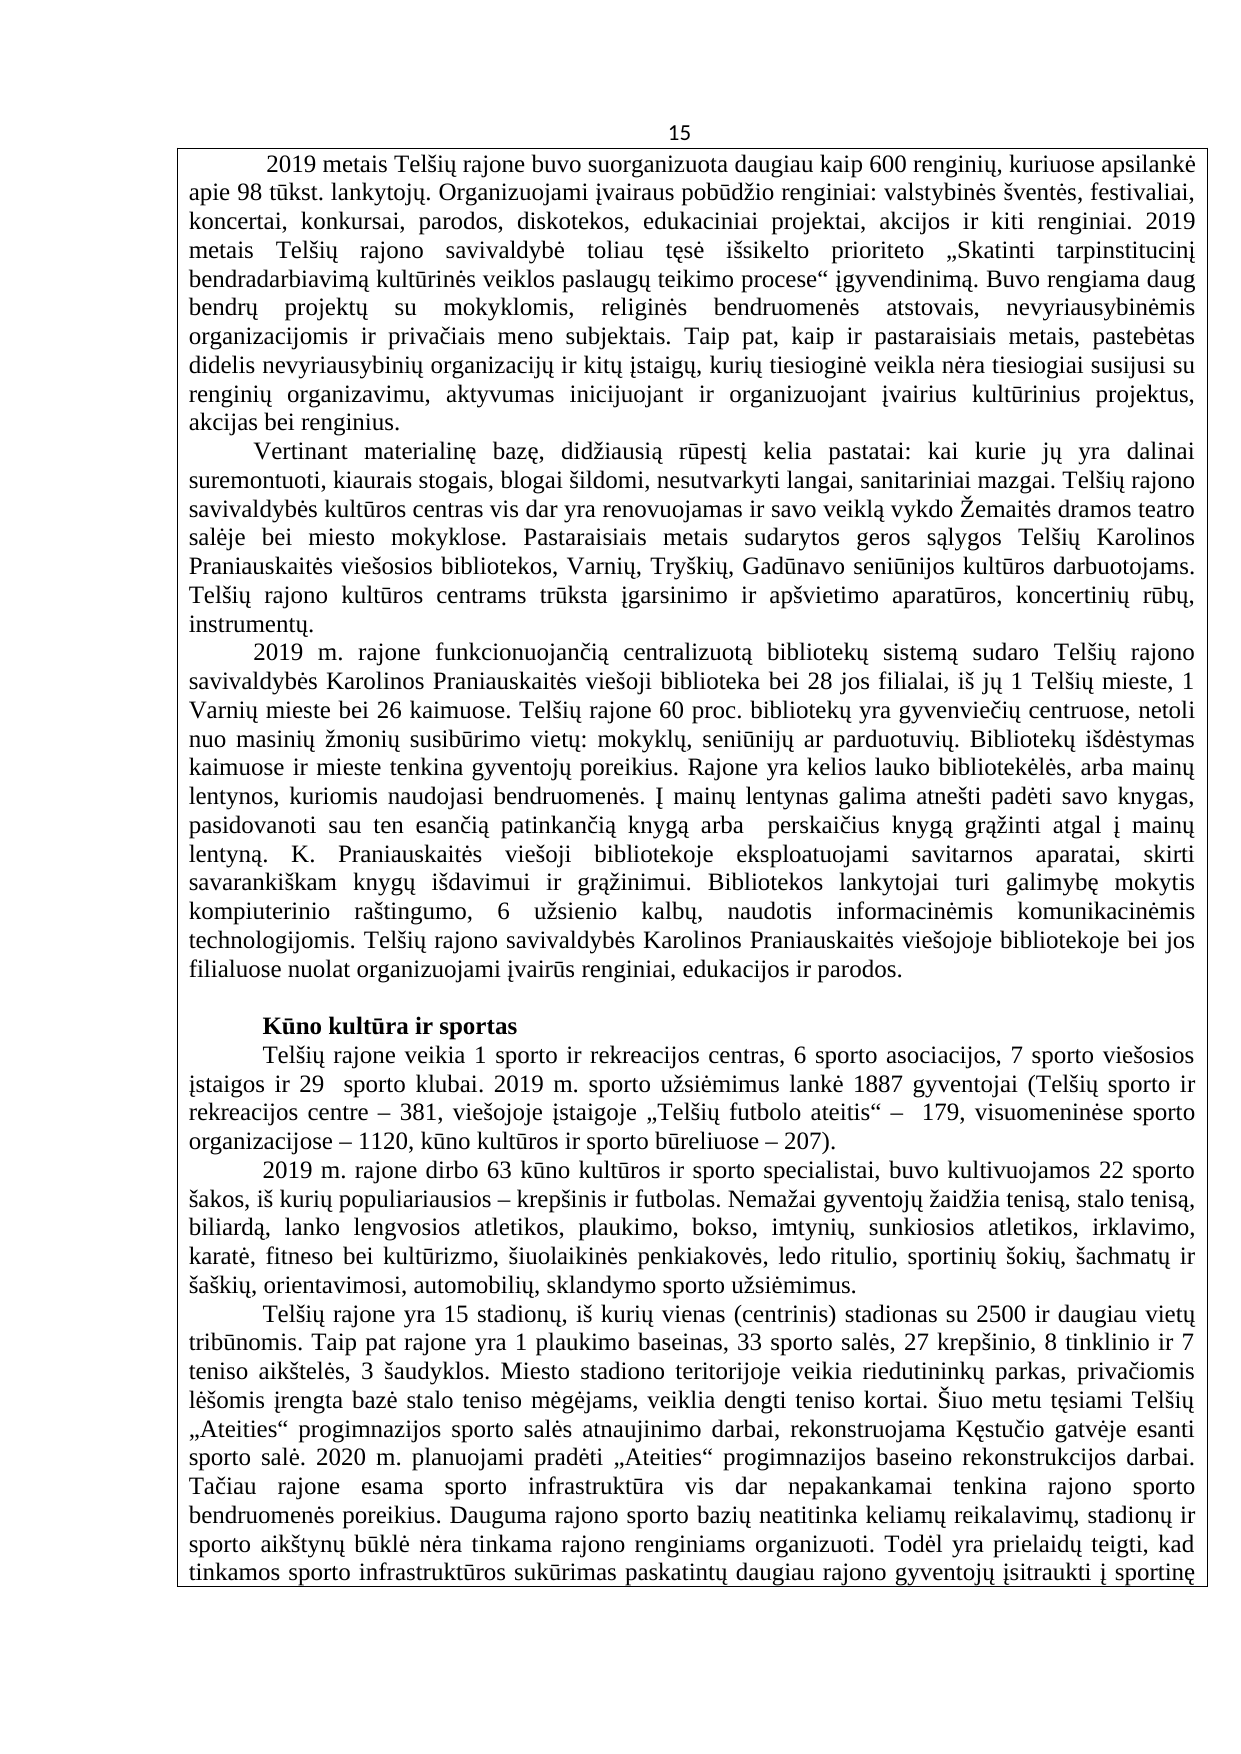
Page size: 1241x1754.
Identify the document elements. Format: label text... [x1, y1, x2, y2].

table_cell 2019 metais Telšių rajone buvo suorganizuota daugiau kaip 600 renginių, kuriuose apsilankė apie 98 tūkst. lankytojų. Organizuojami įvairaus pobūdžio renginiai: valstybinės šventės, festivaliai, koncertai, konkursai, parodos, diskotekos, edukaciniai projektai, akcijos ir kiti renginiai. 2019 metais Telšių rajono savivaldybė toliau tęsė išsikelto prioriteto „Skatinti tarpinstitucinį bendradarbiavimą kultūrinės veiklos paslaugų teikimo procese“ įgyvendinimą. Buvo rengiama daug bendrų projektų su mokyklomis, religinės bendruomenės atstovais, nevyriausybinėmis organizacijomis ir privačiais meno subjektais. Taip pat, kaip ir pastaraisiais metais, pastebėtas didelis nevyriausybinių organizacijų ir kitų įstaigų, kurių tiesioginė veikla nėra tiesiogiai susijusi su renginių organizavimu, aktyvumas inicijuojant ir organizuojant įvairius kultūrinius projektus, akcijas bei renginius. Vertinant materialinę bazę, didžiausią rūpestį kelia pastatai: kai kurie jų yra dalinai suremontuoti, kiaurais stogais, blogai šildomi, nesutvarkyti langai, sanitariniai mazgai. Telšių rajono savivaldybės kultūros centras vis dar yra renovuojamas ir savo veiklą vykdo Žemaitės dramos teatro salėje bei miesto mokyklose. Pastaraisiais metais sudarytos geros sąlygos Telšių Karolinos Praniauskaitės viešosios bibliotekos, Varnių, Tryškių, Gadūnavo seniūnijos kultūros darbuotojams. Telšių rajono kultūros centrams trūksta įgarsinimo ir apšvietimo aparatūros, koncertinių rūbų, instrumentų. 2019 m. rajone funkcionuojančią centralizuotą bibliotekų sistemą sudaro Telšių rajono savivaldybės Karolinos Praniauskaitės viešoji biblioteka bei 28 jos filialai, iš jų 1 Telšių mieste, 1 Varnių mieste bei 26 kaimuose. Telšių rajone 60 proc. bibliotekų yra gyvenviečių centruose, netoli nuo masinių žmonių susibūrimo vietų: mokyklų, seniūnijų ar parduotuvių. Bibliotekų išdėstymas kaimuose ir mieste tenkina gyventojų poreikius. Rajone yra kelios lauko bibliotekėlės, arba mainų lentynos, kuriomis naudojasi bendruomenės. Į mainų lentynas galima atnešti padėti savo knygas, pasidovanoti sau ten esančią patinkančią knygą arba perskaičius knygą grąžinti atgal į mainų lentyną. K. Praniauskaitės viešoji bibliotekoje eksploatuojami savitarnos aparatai, skirti savarankiškam knygų išdavimui ir grąžinimui. Bibliotekos lankytojai turi galimybę mokytis kompiuterinio raštingumo, 6 užsienio kalbų, naudotis informacinėmis komunikacinėmis technologijomis. Telšių rajono savivaldybės Karolinos Praniauskaitės viešojoje bibliotekoje bei jos filialuose nuolat organizuojami įvairūs renginiai, edukacijos ir parodos. Kūno kultūra ir sportas Telšių rajone veikia 1 sporto ir rekreacijos centras, 6 sporto asociacijos, 7 sporto viešosios įstaigos ir 29 sporto klubai. 2019 m. sporto užsiėmimus lankė 1887 gyventojai (Telšių sporto ir rekreacijos centre – 381, viešojoje įstaigoje „Telšių futbolo ateitis“ – 179, visuomeninėse sporto organizacijose – 1120, kūno kultūros ir sporto būreliuose – 207). 2019 m. rajone dirbo 63 kūno kultūros ir sporto specialistai, buvo kultivuojamos 22 sporto šakos, iš kurių populiariausios – krepšinis ir futbolas. Nemažai gyventojų žaidžia tenisą, stalo tenisą, biliardą, lanko lengvosios atletikos, plaukimo, bokso, imtynių, sunkiosios atletikos, irklavimo, karatė, fitneso bei kultūrizmo, šiuolaikinės penkiakovės, ledo ritulio, sportinių šokių, šachmatų ir šaškių, orientavimosi, automobilių, sklandymo sporto užsiėmimus. Telšių rajone yra 15 stadionų, iš kurių vienas (centrinis) stadionas su 2500 ir daugiau vietų tribūnomis. Taip pat rajone yra 1 plaukimo baseinas, 33 sporto salės, 27 krepšinio, 8 tinklinio ir 7 teniso aikštelės, 3 šaudyklos. Miesto stadiono teritorijoje veikia riedutininkų parkas, privačiomis lėšomis įrengta bazė stalo teniso mėgėjams, veiklia dengti teniso kortai. Šiuo metu tęsiami Telšių „Ateities“ progimnazijos sporto salės atnaujinimo darbai, rekonstruojama Kęstučio gatvėje esanti sporto salė. 2020 m. planuojami pradėti „Ateities“ progimnazijos baseino rekonstrukcijos darbai. Tačiau rajone esama sporto infrastruktūra vis dar nepakankamai tenkina rajono sporto bendruomenės poreikius. Dauguma rajono sporto bazių neatitinka keliamų reikalavimų, stadionų ir sporto aikštynų būklė nėra tinkama rajono renginiams organizuoti. Todėl yra prielaidų teigti, kad tinkamos sporto infrastruktūros sukūrimas paskatintų daugiau rajono gyventojų įsitraukti į sportinę [178, 149, 1207, 1586]
